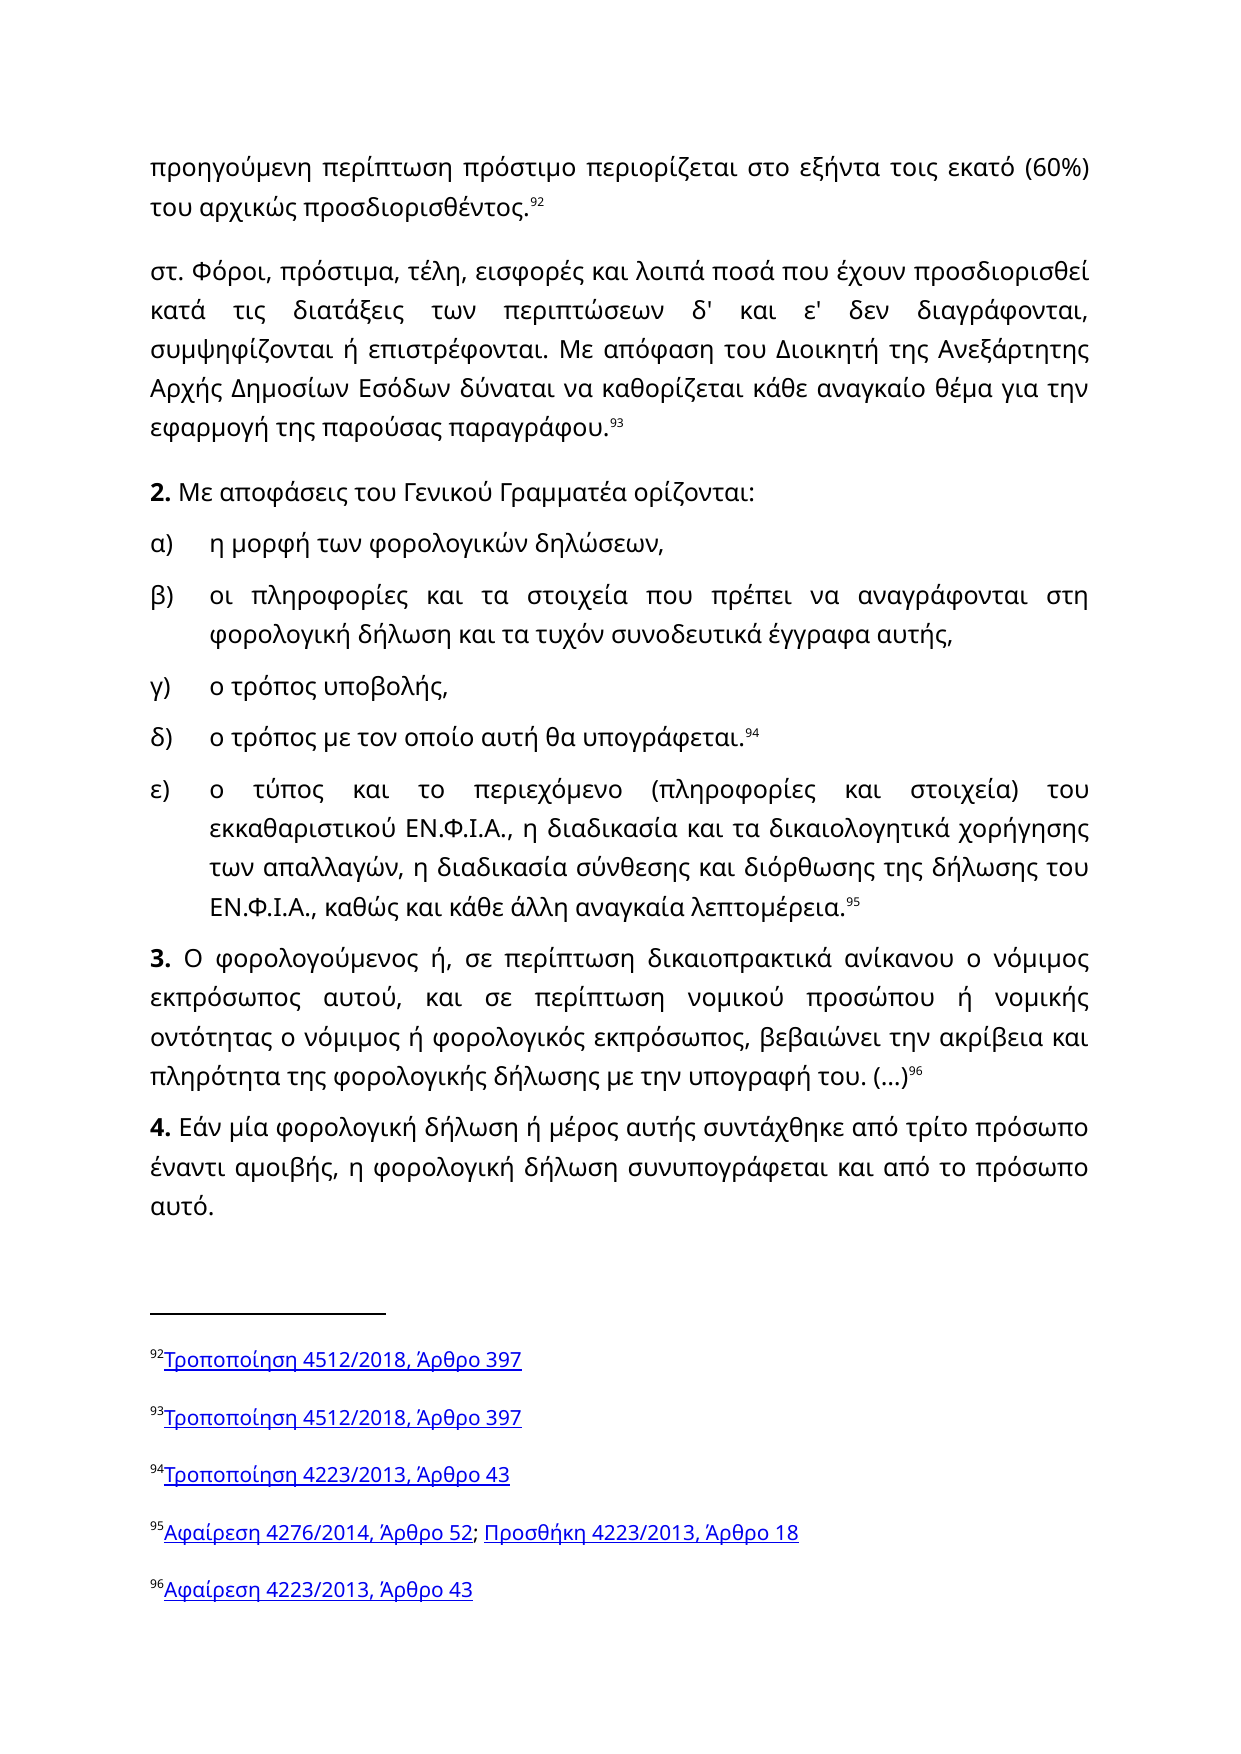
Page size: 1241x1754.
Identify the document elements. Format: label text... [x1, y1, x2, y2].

text Τροποποίηση 4223/2013, Άρθρο 43 [150, 1460, 1090, 1489]
text Αφαίρεση 4223/2013, Άρθρο 43 [150, 1576, 1090, 1604]
text στ. Φόροι, πρόστιμα, τέλη, εισφορές και λοιπά ποσά που έχουν προσδιορισθεί κατά τις διατάξεις των περιπτώσεων δ' και ε' δεν διαγράφονται, συμψηφίζονται ή επιστρέφονται. Με απόφαση του Διοικητή της Ανεξάρτητης Αρχής Δημοσίων Εσόδων δύναται να καθορίζεται κάθε αναγκαίο θέμα για την εφαρμογή της παρούσας παραγράφου. [150, 253, 1090, 444]
list δ) ο τρόπος με τον οποίο αυτή θα υπογράφεται. [150, 720, 1090, 754]
text 3. Ο φορολογούμενος ή, σε περίπτωση δικαιοπρακτικά ανίκανου ο νόμιμος εκπρόσωπος αυτού, και σε περίπτωση νομικού προσώπου ή νομικής οντότητας ο νόμιμος ή φορολογικός εκπρόσωπος, βεβαιώνει την ακρίβεια και πληρότητα της φορολογικής δήλωσης με την υπογραφή του. (…) [150, 941, 1090, 1092]
text Τροποποίηση 4512/2018, Άρθρο 397 [150, 1403, 1090, 1431]
list ε) ο τύπος και το περιεχόμενο (πληροφορίες και στοιχεία) του εκκαθαριστικού ΕΝ.Φ.Ι.Α., η διαδικασία και τα δικαιολογητικά χορήγησης των απαλλαγών, η διαδικασία σύνθεσης και διόρθωσης της δήλωσης του ΕΝ.Φ.Ι.Α., καθώς και κάθε άλλη αναγκαία λεπτομέρεια. [150, 772, 1090, 923]
text 4. Εάν μία φορολογική δήλωση ή μέρος αυτής συντάχθηκε από τρίτο πρόσωπο έναντι αμοιβής, η φορολογική δήλωση συνυπογράφεται και από το πρόσωπο αυτό. [150, 1110, 1090, 1222]
list α) η μορφή των φορολογικών δηλώσεων, [150, 526, 1090, 560]
list γ) ο τρόπος υποβολής, [150, 668, 1090, 702]
text Τροποποίηση 4512/2018, Άρθρο 397 [150, 1345, 1090, 1373]
text Αφαίρεση 4276/2014, Άρθρο 52; Προσθήκη 4223/2013, Άρθρο 18 [150, 1518, 1090, 1546]
text προηγούμενη περίπτωση πρόστιμο περιορίζεται στο εξήντα τοις εκατό (60%) του αρχικώς προσδιορισθέντος. [150, 150, 1090, 223]
text 2. Με αποφάσεις του Γενικού Γραμματέα ορίζονται: [150, 474, 1090, 508]
list β) οι πληροφορίες και τα στοιχεία που πρέπει να αναγράφονται στη φορολογική δήλωση και τα τυχόν συνοδευτικά έγγραφα αυτής, [150, 577, 1090, 651]
